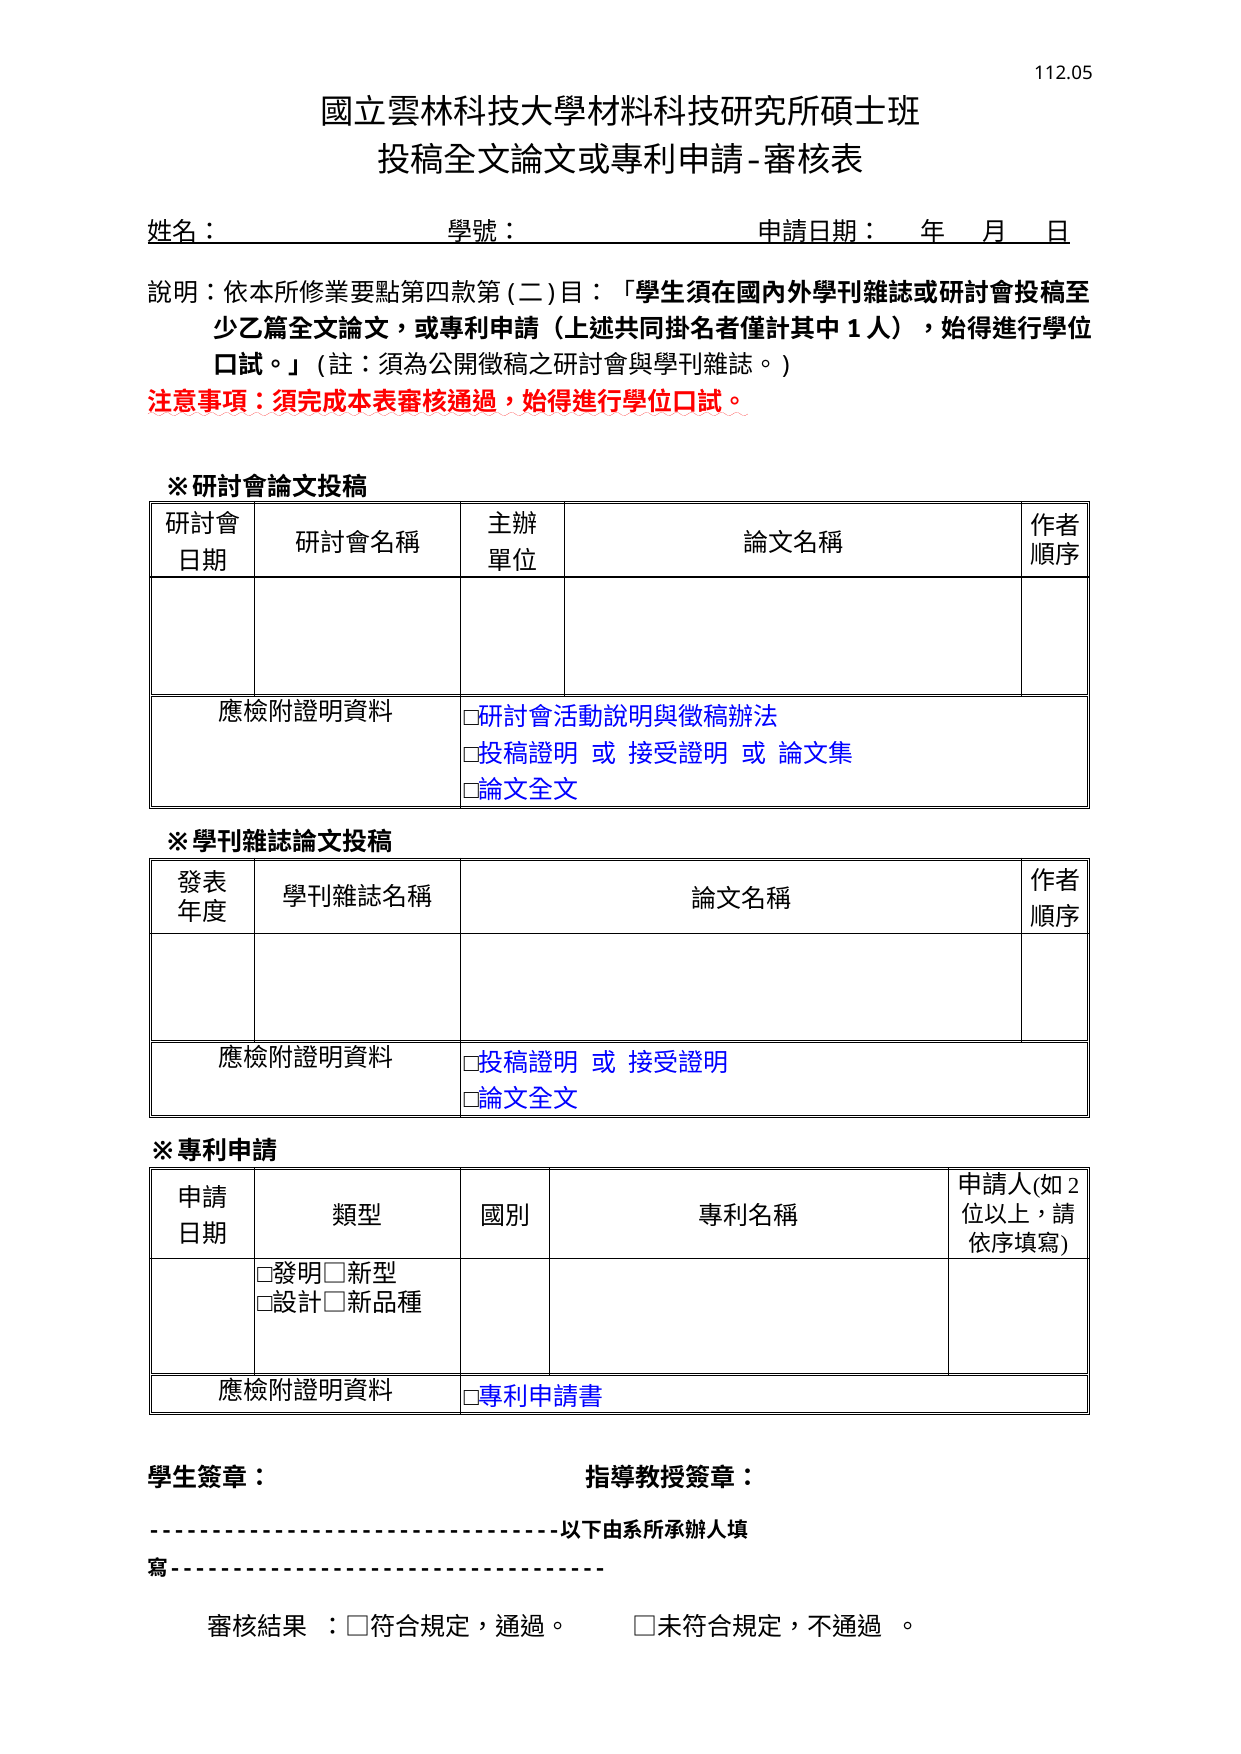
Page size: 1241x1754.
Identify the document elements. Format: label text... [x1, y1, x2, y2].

text 姓名： 學號： 申請日期： 年 月 日 [148, 210, 1092, 247]
table_cell [565, 578, 1021, 694]
table_header 論文名稱 [461, 861, 1021, 933]
table_cell [152, 1259, 254, 1373]
table_header 申請人(如2位以上，請依序填寫) [949, 1170, 1087, 1258]
table_cell 應檢附證明資料 [152, 1376, 460, 1412]
table_cell [550, 1259, 948, 1373]
text ※學刊雜誌論文投稿 [148, 821, 1092, 857]
text ---------------------------------以下由系所承辦人填寫----------------------------------- [148, 1507, 1092, 1582]
text 審核結果 ：□符合規定，通過。 □未符合規定，不通過 。 [148, 1607, 1092, 1643]
table_header 研討會名稱 [255, 504, 460, 576]
table_cell [461, 1259, 549, 1373]
table_cell [255, 578, 460, 694]
table_header 主辦 單位 [461, 504, 564, 576]
text 說明：依本所修業要點第四款第(二)目：「學生須在國內外學刊雜誌或研討會投稿至少乙篇全文論文，或專利申請（上述共同掛名者僅計其中1人），始得進行學位口試。」(註：須為公開徵稿之研討會與學刊雜誌。) [148, 272, 1092, 381]
text ※專利申請 [148, 1131, 1092, 1167]
table_header 作者順序 [1022, 861, 1087, 933]
text 注意事項：須完成本表審核通過，始得進行學位口試。 [148, 381, 1092, 417]
table_cell □投稿證明 或 接受證明 □論文全文 [461, 1043, 1087, 1115]
table_cell [255, 934, 460, 1039]
table_cell [152, 934, 254, 1039]
table_cell [949, 1259, 1087, 1373]
table_header 論文名稱 [565, 504, 1021, 576]
table_cell 應檢附證明資料 [152, 1043, 460, 1115]
table_header 專利名稱 [550, 1170, 948, 1258]
table_cell □專利申請書 [461, 1376, 1087, 1412]
table_header 研討會日期 [152, 504, 254, 576]
table_header 申請 日期 [152, 1170, 254, 1258]
table_header 類型 [255, 1170, 460, 1258]
table_cell [1022, 578, 1087, 694]
table_cell 應檢附證明資料 [152, 697, 460, 806]
table_header 作者順序 [1022, 504, 1087, 576]
table_cell [152, 578, 254, 694]
text ※研討會論文投稿 [148, 472, 1092, 501]
table_cell [1022, 934, 1087, 1039]
table_cell [461, 578, 564, 694]
text 學生簽章： 指導教授簽章： [148, 1457, 1092, 1494]
table_header 學刊雜誌名稱 [255, 861, 460, 933]
table_header 發表 年度 [152, 861, 254, 933]
table_cell [461, 934, 1021, 1039]
table_cell □發明□新型 □設計□新品種 [255, 1259, 460, 1373]
text 國立雲林科技大學材料科技研究所碩士班 [148, 85, 1092, 133]
table_cell □研討會活動說明與徵稿辦法 □投稿證明 或 接受證明 或 論文集 □論文全文 [461, 697, 1087, 806]
table_header 國別 [461, 1170, 549, 1258]
text 投稿全文論文或專利申請-審核表 [148, 133, 1092, 181]
